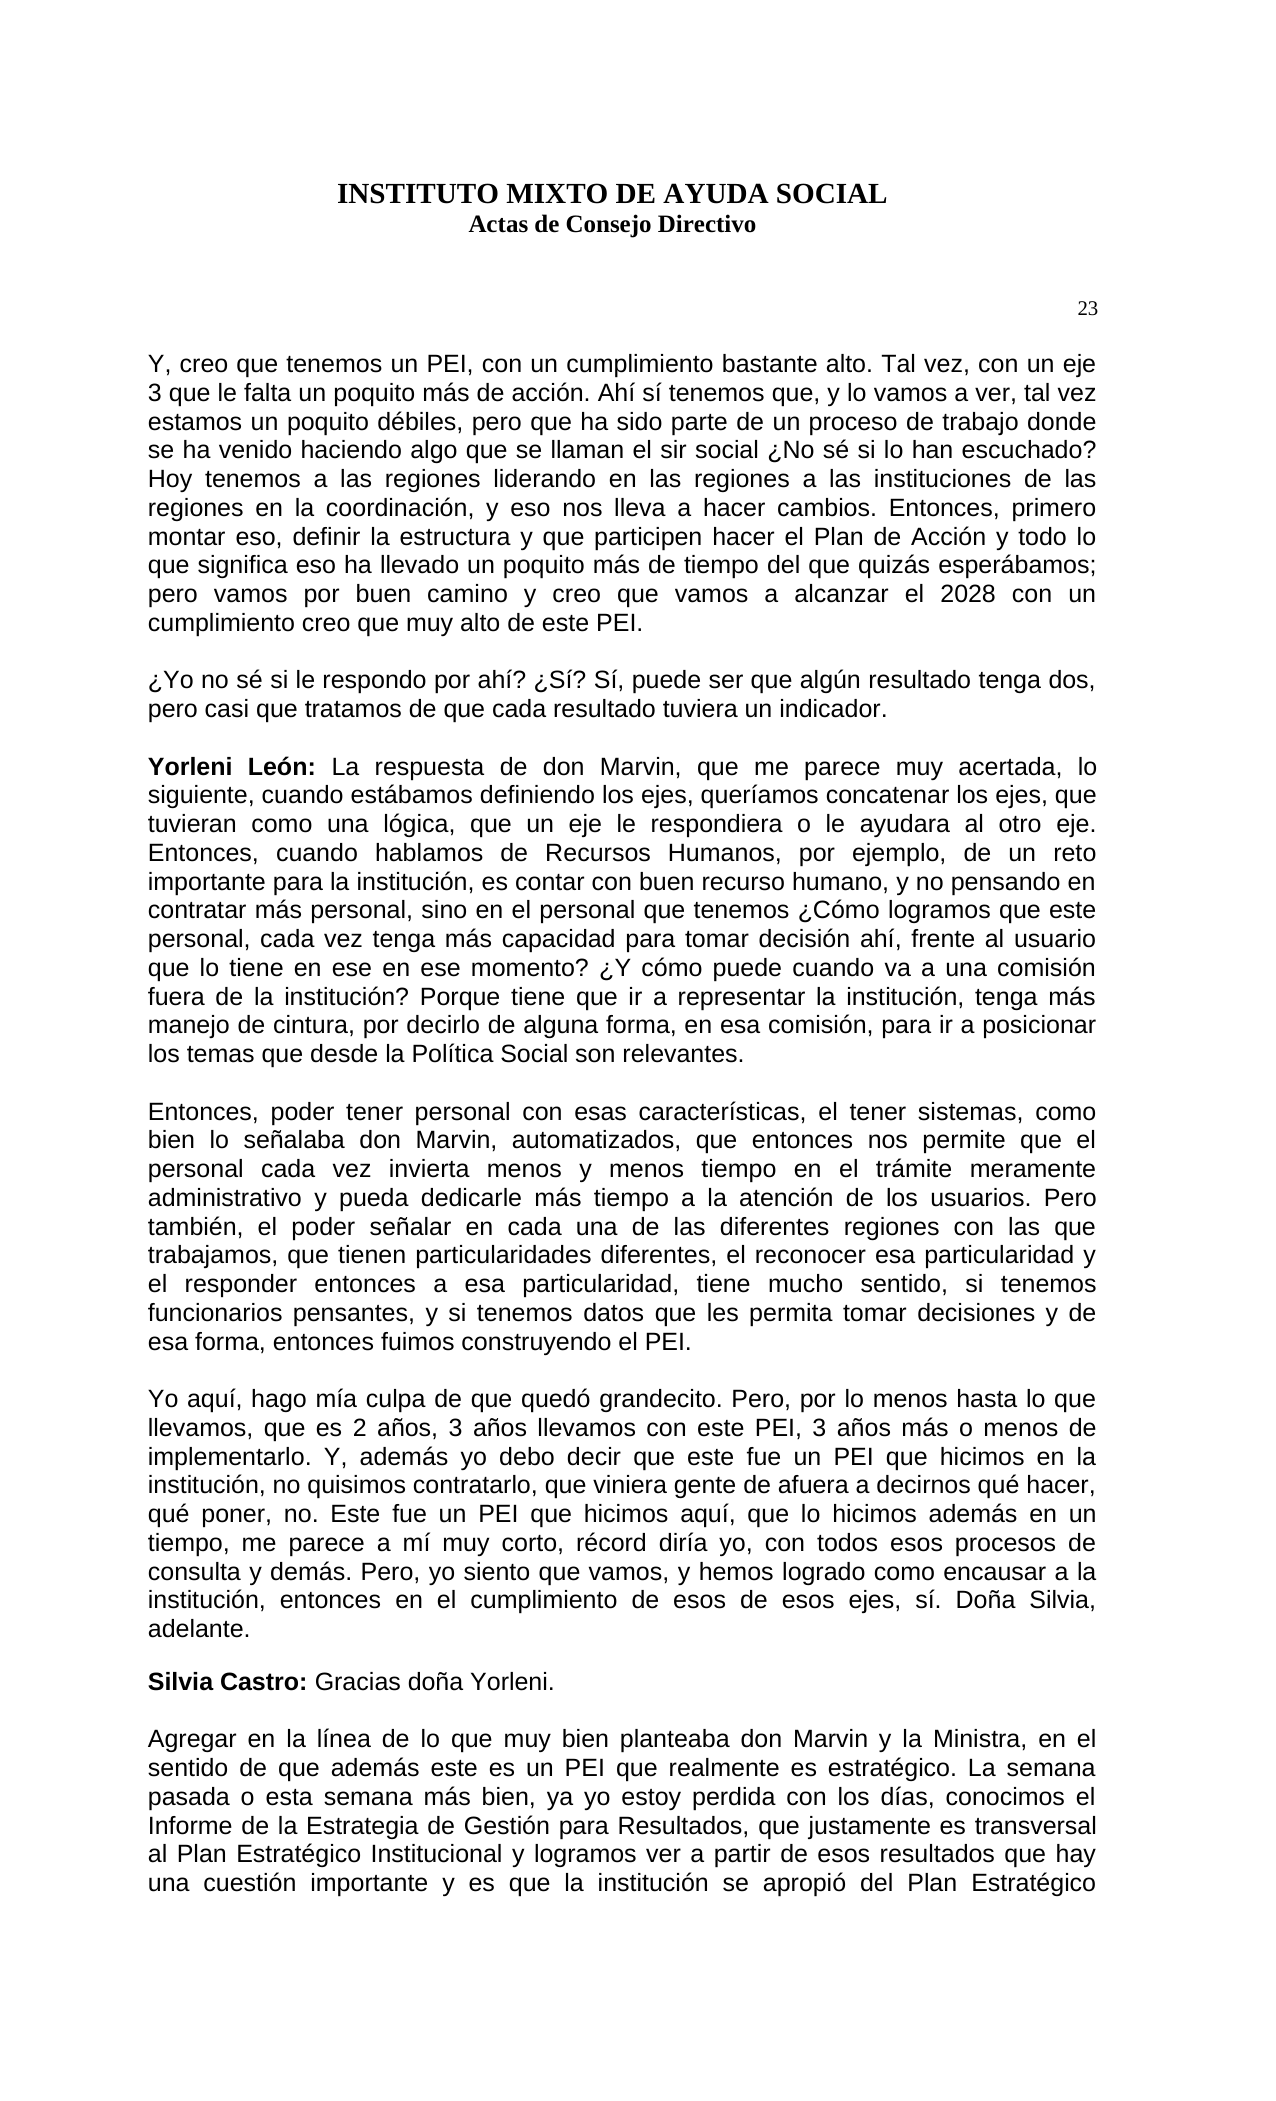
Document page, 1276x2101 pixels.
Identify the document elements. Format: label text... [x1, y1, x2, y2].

text ¿Yo no sé si le respondo por ahí? ¿Sí? Sí, puede ser que algún resultado tenga dos, pero casi que tratamos de que cada resultado tuviera un indicador. [148, 665, 1098, 723]
text Silvia Castro: Gracias doña Yorleni. [148, 1667, 1098, 1696]
text Y, creo que tenemos un PEI, con un cumplimiento bastante alto. Tal vez, con un eje 3 que le falta un poquito más de acción. Ahí sí tenemos que, y lo vamos a ver, tal vez estamos un poquito débiles, pero que ha sido parte de un proceso de trabajo donde se ha venido haciendo algo que se llaman el sir social ¿No sé si lo han escuchado? Hoy tenemos a las regiones liderando en las regiones a las instituciones de las regiones en la coordinación, y eso nos lleva a hacer cambios. Entonces, primero montar eso, definir la estructura y que participen hacer el Plan de Acción y todo lo que significa eso ha llevado un poquito más de tiempo del que quizás esperábamos; pero vamos por buen camino y creo que vamos a alcanzar el 2028 con un cumplimiento creo que muy alto de este PEI. [148, 349, 1098, 637]
text Yorleni León: La respuesta de don Marvin, que me parece muy acertada, lo siguiente, cuando estábamos definiendo los ejes, queríamos concatenar los ejes, que tuvieran como una lógica, que un eje le respondiera o le ayudara al otro eje. Entonces, cuando hablamos de Recursos Humanos, por ejemplo, de un reto importante para la institución, es contar con buen recurso humano, y no pensando en contratar más personal, sino en el personal que tenemos ¿Cómo logramos que este personal, cada vez tenga más capacidad para tomar decisión ahí, frente al usuario que lo tiene en ese en ese momento? ¿Y cómo puede cuando va a una comisión fuera de la institución? Porque tiene que ir a representar la institución, tenga más manejo de cintura, por decirlo de alguna forma, en esa comisión, para ir a posicionar los temas que desde la Política Social son relevantes. [148, 752, 1098, 1068]
text Agregar en la línea de lo que muy bien planteaba don Marvin y la Ministra, en el sentido de que además este es un PEI que realmente es estratégico. La semana pasada o esta semana más bien, ya yo estoy perdida con los días, conocimos el Informe de la Estrategia de Gestión para Resultados, que justamente es transversal al Plan Estratégico Institucional y logramos ver a partir de esos resultados que hay una cuestión importante y es que la institución se apropió del Plan Estratégico [148, 1724, 1098, 1897]
text Entonces, poder tener personal con esas características, el tener sistemas, como bien lo señalaba don Marvin, automatizados, que entonces nos permite que el personal cada vez invierta menos y menos tiempo en el trámite meramente administrativo y pueda dedicarle más tiempo a la atención de los usuarios. Pero también, el poder señalar en cada una de las diferentes regiones con las que trabajamos, que tienen particularidades diferentes, el reconocer esa particularidad y el responder entonces a esa particularidad, tiene mucho sentido, si tenemos funcionarios pensantes, y si tenemos datos que les permita tomar decisiones y de esa forma, entonces fuimos construyendo el PEI. [148, 1097, 1098, 1355]
text Yo aquí, hago mía culpa de que quedó grandecito. Pero, por lo menos hasta lo que llevamos, que es 2 años, 3 años llevamos con este PEI, 3 años más o menos de implementarlo. Y, además yo debo decir que este fue un PEI que hicimos en la institución, no quisimos contratarlo, que viniera gente de afuera a decirnos qué hacer, qué poner, no. Este fue un PEI que hicimos aquí, que lo hicimos además en un tiempo, me parece a mí muy corto, récord diría yo, con todos esos procesos de consulta y demás. Pero, yo siento que vamos, y hemos logrado como encausar a la institución, entonces en el cumplimiento de esos de esos ejes, sí. Doña Silvia, adelante. [148, 1384, 1098, 1667]
